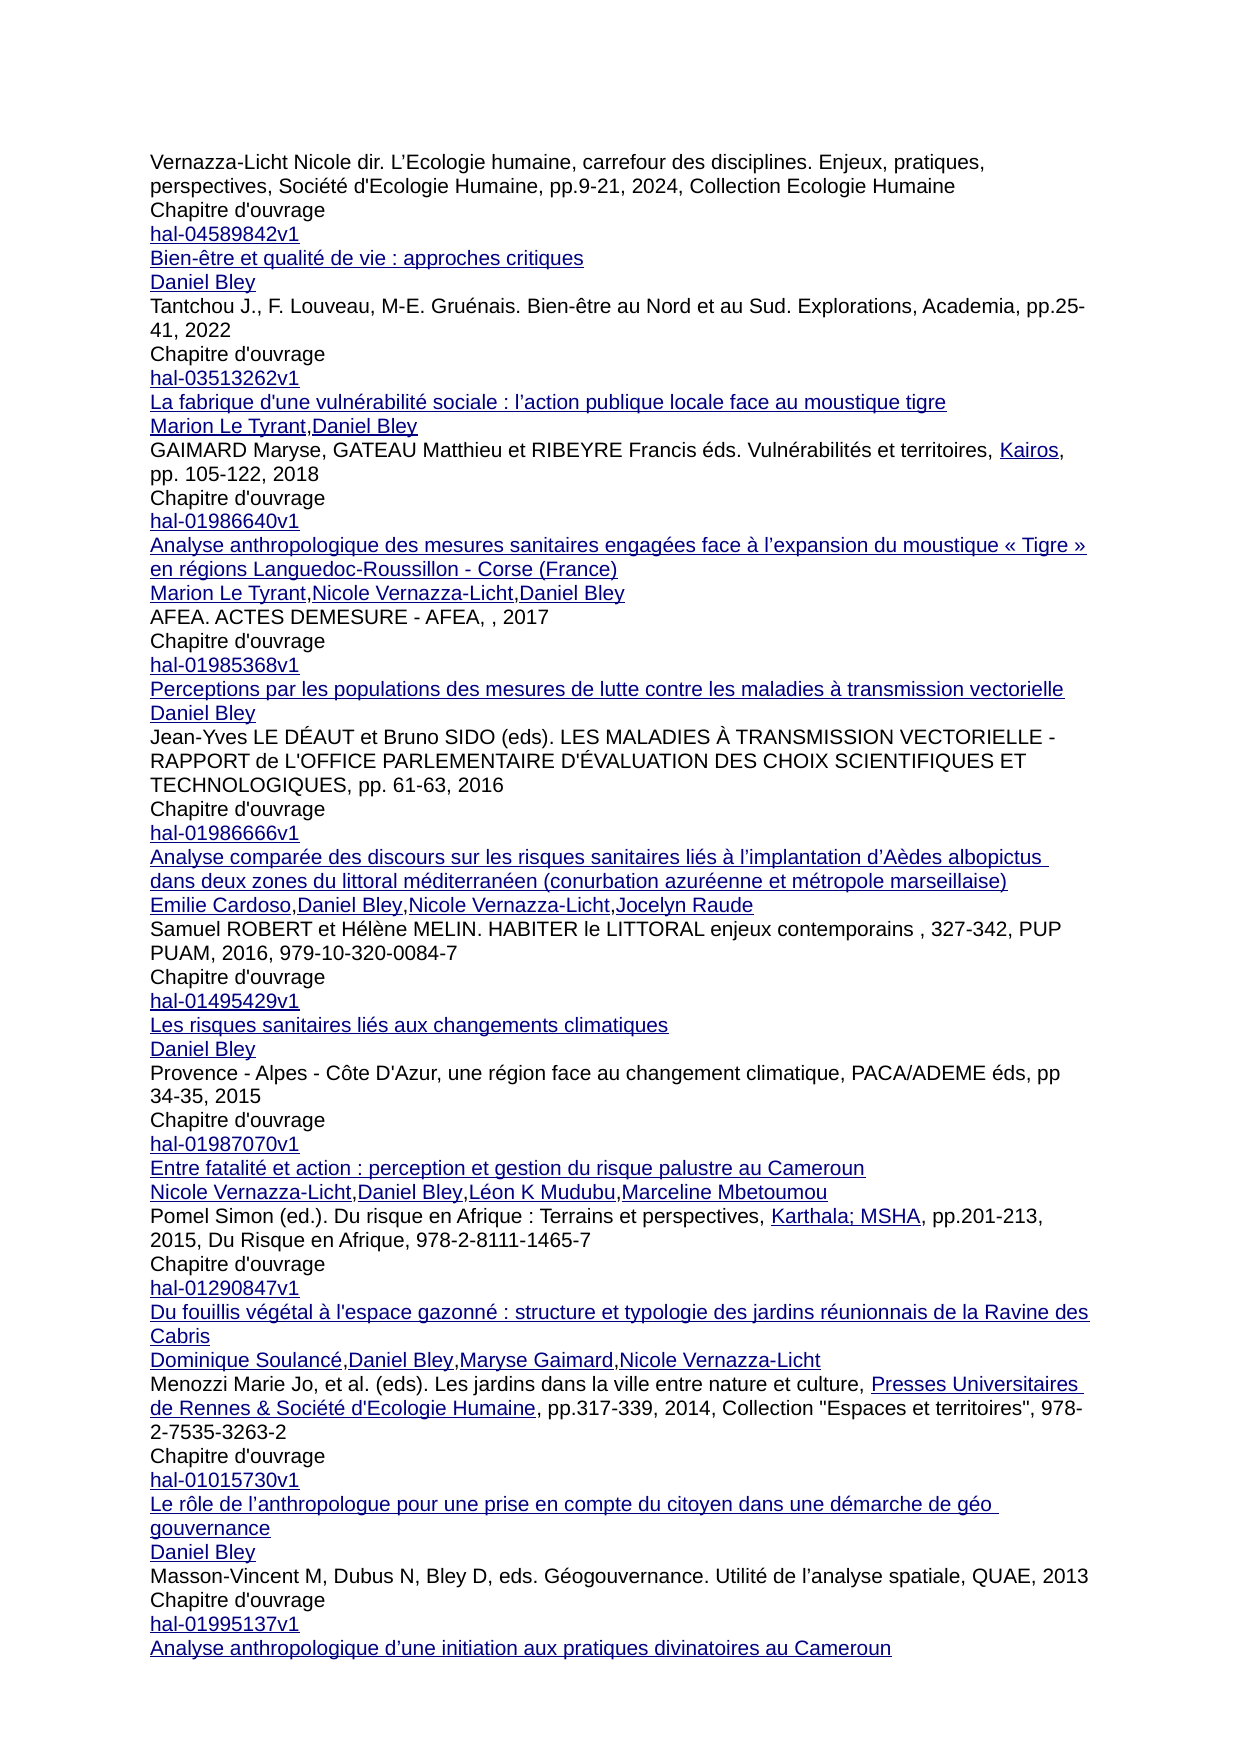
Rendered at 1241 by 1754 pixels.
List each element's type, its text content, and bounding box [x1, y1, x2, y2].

table_cell Analyse comparée des discours sur les risques sanitaires liés à l’implantation d’Aèdes albopictus dans deux zones du littoral méditerranéen (conurbation azuréenne et métropole marseillaise) Emilie Cardoso,Daniel Bley,Nicole Vernazza-Licht,Jocelyn Raude Samuel ROBERT et Hélène MELIN. HABITER le LITTORAL enjeux contemporains , 327-342, PUP PUAM, 2016, 979-10-320-0084-7 Chapitre d'ouvrage hal-01495429v1 [150, 845, 1090, 1012]
table_cell Du fouillis végétal à l'espace gazonné : structure et typologie des jardins réunionnais de la Ravine des [150, 1300, 1090, 1321]
table_cell Perceptions par les populations des mesures de lutte contre les maladies à transmission vectorielle Daniel Bley Jean-Yves LE DÉAUT et Bruno SIDO (eds). LES MALADIES À TRANSMISSION VECTORIELLE - RAPPORT de L'OFFICE PARLEMENTAIRE D'ÉVALUATION DES CHOIX SCIENTIFIQUES ET TECHNOLOGIQUES, pp. 61-63, 2016 Chapitre d'ouvrage hal-01986666v1 [150, 677, 1090, 845]
table_cell Vernazza-Licht Nicole dir. L’Ecologie humaine, carrefour des disciplines. Enjeux, pratiques, perspectives, Société d'Ecologie Humaine, pp.9-21, 2024, Collection Ecologie Humaine Chapitre d'ouvrage hal-04589842v1 [150, 150, 1090, 246]
table_cell La fabrique d'une vulnérabilité sociale : l’action publique locale face au moustique tigre Marion Le Tyrant,Daniel Bley GAIMARD Maryse, GATEAU Matthieu et RIBEYRE Francis éds. Vulnérabilités et territoires, Kairos, pp. 105-122, 2018 Chapitre d'ouvrage hal-01986640v1 [150, 390, 1090, 533]
table_cell Analyse anthropologique d’une initiation aux pratiques divinatoires au Cameroun [150, 1635, 1090, 1659]
table_cell Le rôle de l’anthropologue pour une prise en compte du citoyen dans une démarche de géo gouvernance Daniel Bley Masson-Vincent M, Dubus N, Bley D, eds. Géogouvernance. Utilité de l’analyse spatiale, QUAE, 2013 Chapitre d'ouvrage hal-01995137v1 [150, 1492, 1090, 1635]
table_cell Entre fatalité et action : perception et gestion du risque palustre au Cameroun Nicole Vernazza-Licht,Daniel Bley,Léon K Mudubu,Marceline Mbetoumou Pomel Simon (ed.). Du risque en Afrique : Terrains et perspectives, Karthala; MSHA, pp.201-213, 2015, Du Risque en Afrique, 978-2-8111-1465-7 Chapitre d'ouvrage hal-01290847v1 [150, 1156, 1090, 1300]
table_cell Cabris Dominique Soulancé,Daniel Bley,Maryse Gaimard,Nicole Vernazza-Licht Menozzi Marie Jo, et al. (eds). Les jardins dans la ville entre nature et culture, Presses Universitaires de Rennes & Société d'Ecologie Humaine, pp.317-339, 2014, Collection "Espaces et territoires", 978-2-7535-3263-2 Chapitre d'ouvrage hal-01015730v1 [150, 1322, 1090, 1492]
table_cell Bien-être et qualité de vie : approches critiques Daniel Bley Tantchou J., F. Louveau, M-E. Gruénais. Bien-être au Nord et au Sud. Explorations, Academia, pp.25-41, 2022 Chapitre d'ouvrage hal-03513262v1 [150, 246, 1090, 389]
table_cell Les risques sanitaires liés aux changements climatiques Daniel Bley Provence - Alpes - Côte D'Azur, une région face au changement climatique, PACA/ADEME éds, pp 34-35, 2015 Chapitre d'ouvrage hal-01987070v1 [150, 1013, 1090, 1156]
table_cell Analyse anthropologique des mesures sanitaires engagées face à l’expansion du moustique « Tigre » en régions Languedoc-Roussillon - Corse (France) Marion Le Tyrant,Nicole Vernazza-Licht,Daniel Bley AFEA. ACTES DEMESURE - AFEA, , 2017 Chapitre d'ouvrage hal-01985368v1 [150, 533, 1090, 677]
